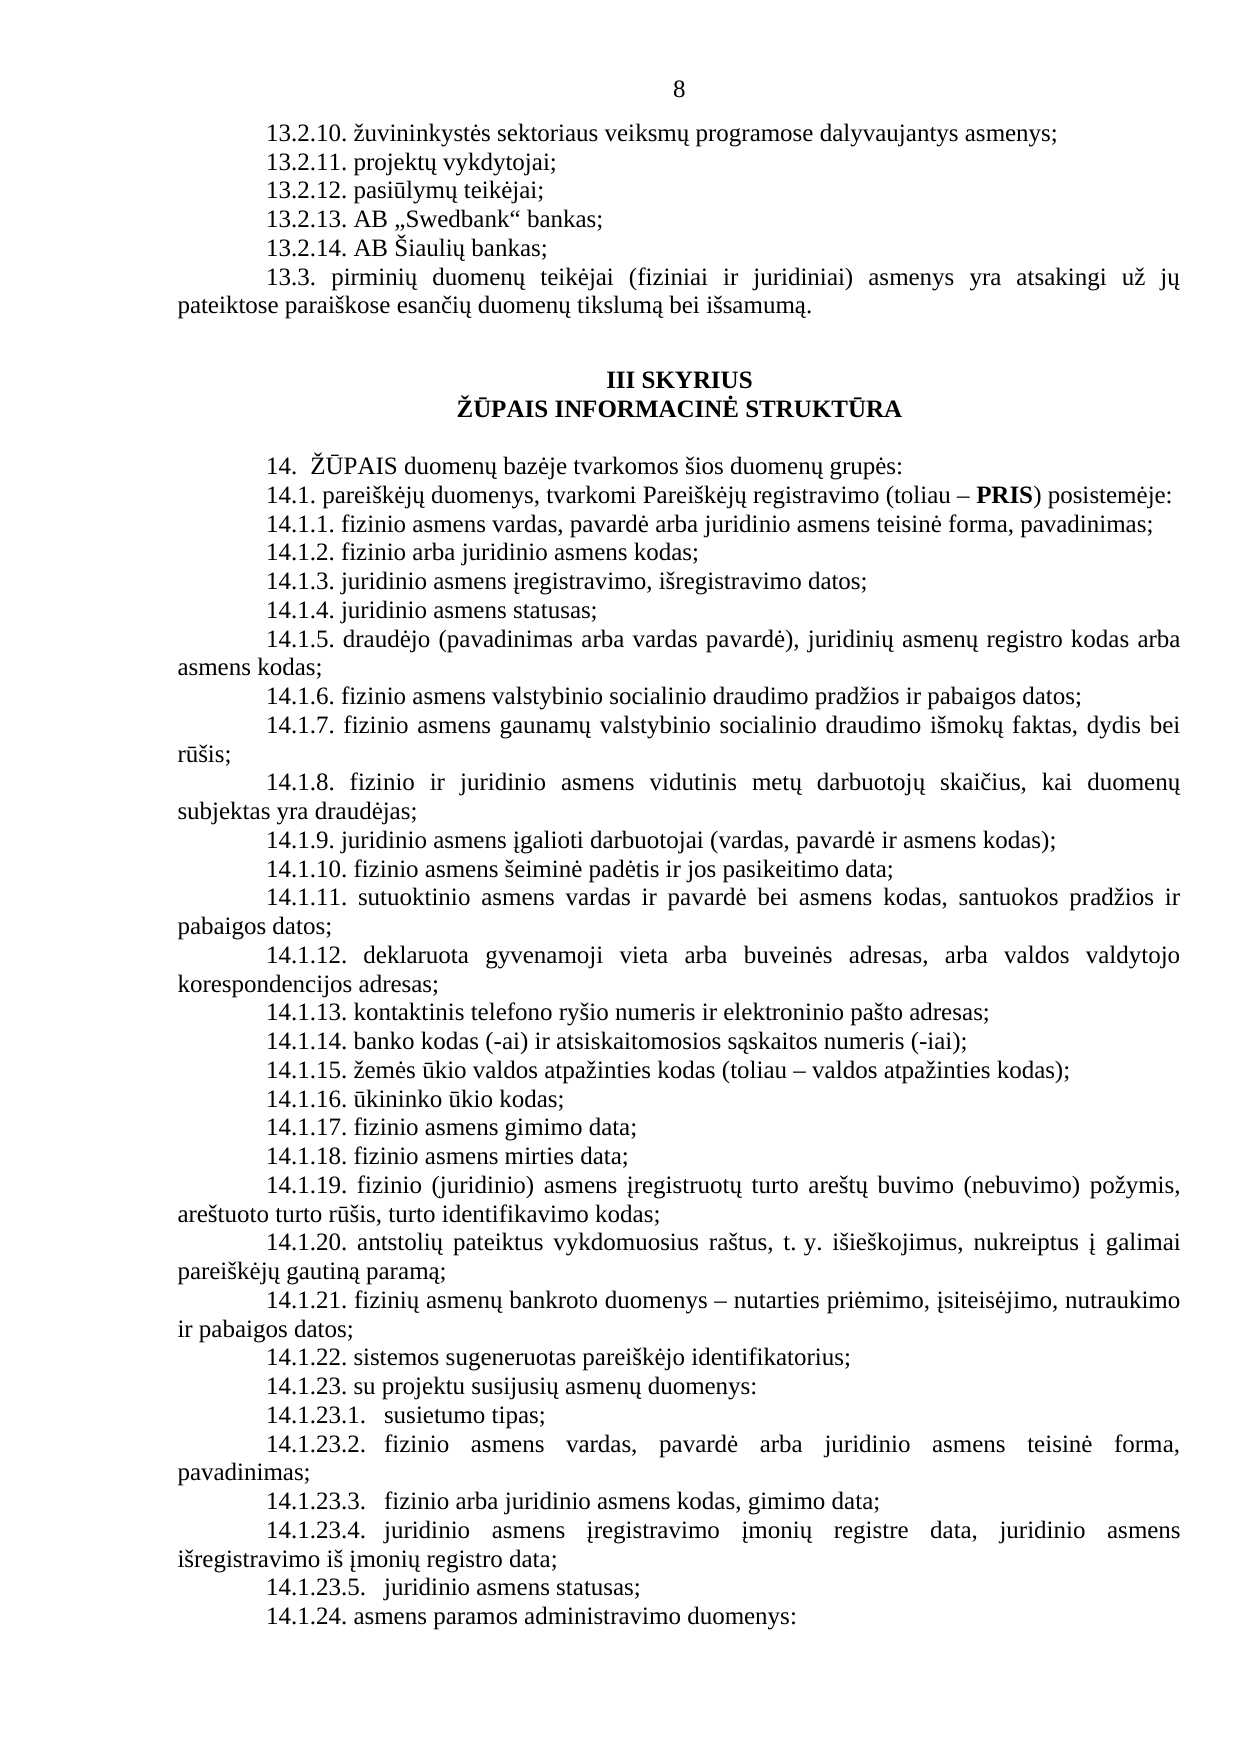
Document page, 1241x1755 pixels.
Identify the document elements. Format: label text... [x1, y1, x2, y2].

text 13.2.14. AB Šiaulių bankas; [177, 233, 1181, 262]
text 14.1.14. banko kodas (-ai) ir atsiskaitomosios sąskaitos numeris (-iai); [177, 1026, 1181, 1055]
text 14.1.2. fizinio arba juridinio asmens kodas; [177, 537, 1181, 566]
text 14.1.20. antstolių pateiktus vykdomuosius raštus, t. y. išieškojimus, nukreiptus į galimai pareiškėjų gautiną paramą; [177, 1227, 1181, 1285]
text 14. ŽŪPAIS duomenų bazėje tvarkomos šios duomenų grupės: [177, 451, 1181, 480]
text 14.1.7. fizinio asmens gaunamų valstybinio socialinio draudimo išmokų faktas, dydis bei rūšis; [177, 710, 1181, 767]
text 14.1.12. deklaruota gyvenamoji vieta arba buveinės adresas, arba valdos valdytojo korespondencijos adresas; [177, 940, 1181, 997]
text 14.1.9. juridinio asmens įgalioti darbuotojai (vardas, pavardė ir asmens kodas); [177, 825, 1181, 854]
text 14.1.23.2. fizinio asmens vardas, pavardė arba juridinio asmens teisinė forma, pavadinimas; [177, 1429, 1181, 1486]
text 14.1.11. sutuoktinio asmens vardas ir pavardė bei asmens kodas, santuokos pradžios ir pabaigos datos; [177, 882, 1181, 940]
text 14.1.21. fizinių asmenų bankroto duomenys – nutarties priėmimo, įsiteisėjimo, nutraukimo ir pabaigos datos; [177, 1285, 1181, 1342]
text 14.1.3. juridinio asmens įregistravimo, išregistravimo datos; [177, 566, 1181, 595]
text ŽŪPAIS INFORMACINĖ STRUKTŪRA [177, 394, 1181, 422]
text 14.1.6. fizinio asmens valstybinio socialinio draudimo pradžios ir pabaigos datos; [177, 681, 1181, 710]
text 14.1.23.3. fizinio arba juridinio asmens kodas, gimimo data; [177, 1486, 1181, 1515]
text 14.1.23.5. juridinio asmens statusas; [177, 1572, 1181, 1601]
text 14.1.13. kontaktinis telefono ryšio numeris ir elektroninio pašto adresas; [177, 997, 1181, 1026]
text 14.1. pareiškėjų duomenys, tvarkomi Pareiškėjų registravimo (toliau – PRIS) posistemėje: [177, 480, 1181, 509]
text 14.1.23.4. juridinio asmens įregistravimo įmonių registre data, juridinio asmens išregistravimo iš įmonių registro data; [177, 1515, 1181, 1572]
text 13.2.11. projektų vykdytojai; [177, 147, 1181, 176]
text 14.1.24. asmens paramos administravimo duomenys: [177, 1601, 1181, 1630]
text 13.2.10. žuvininkystės sektoriaus veiksmų programose dalyvaujantys asmenys; [177, 118, 1181, 147]
text 14.1.16. ūkininko ūkio kodas; [177, 1084, 1181, 1112]
text 14.1.10. fizinio asmens šeiminė padėtis ir jos pasikeitimo data; [177, 854, 1181, 882]
text 13.2.12. pasiūlymų teikėjai; [177, 176, 1181, 204]
text 14.1.4. juridinio asmens statusas; [177, 595, 1181, 624]
text 13.3. pirminių duomenų teikėjai (fiziniai ir juridiniai) asmenys yra atsakingi už jų pateiktose paraiškose esančių duomenų tikslumą bei išsamumą. [177, 262, 1181, 319]
text 13.2.13. AB „Swedbank“ bankas; [177, 204, 1181, 233]
text 14.1.1. fizinio asmens vardas, pavardė arba juridinio asmens teisinė forma, pavadinimas; [177, 509, 1181, 537]
text 14.1.15. žemės ūkio valdos atpažinties kodas (toliau – valdos atpažinties kodas); [177, 1055, 1181, 1084]
text III SKYRIUS [177, 365, 1181, 394]
text 14.1.23.1. susietumo tipas; [177, 1400, 1181, 1429]
text 14.1.8. fizinio ir juridinio asmens vidutinis metų darbuotojų skaičius, kai duomenų subjektas yra draudėjas; [177, 767, 1181, 825]
text 14.1.17. fizinio asmens gimimo data; [177, 1112, 1181, 1141]
text 14.1.23. su projektu susijusių asmenų duomenys: [177, 1371, 1181, 1400]
text 14.1.18. fizinio asmens mirties data; [177, 1141, 1181, 1170]
text 14.1.22. sistemos sugeneruotas pareiškėjo identifikatorius; [177, 1342, 1181, 1371]
text 14.1.19. fizinio (juridinio) asmens įregistruotų turto areštų buvimo (nebuvimo) požymis, areštuoto turto rūšis, turto identifikavimo kodas; [177, 1170, 1181, 1227]
text 14.1.5. draudėjo (pavadinimas arba vardas pavardė), juridinių asmenų registro kodas arba asmens kodas; [177, 624, 1181, 681]
